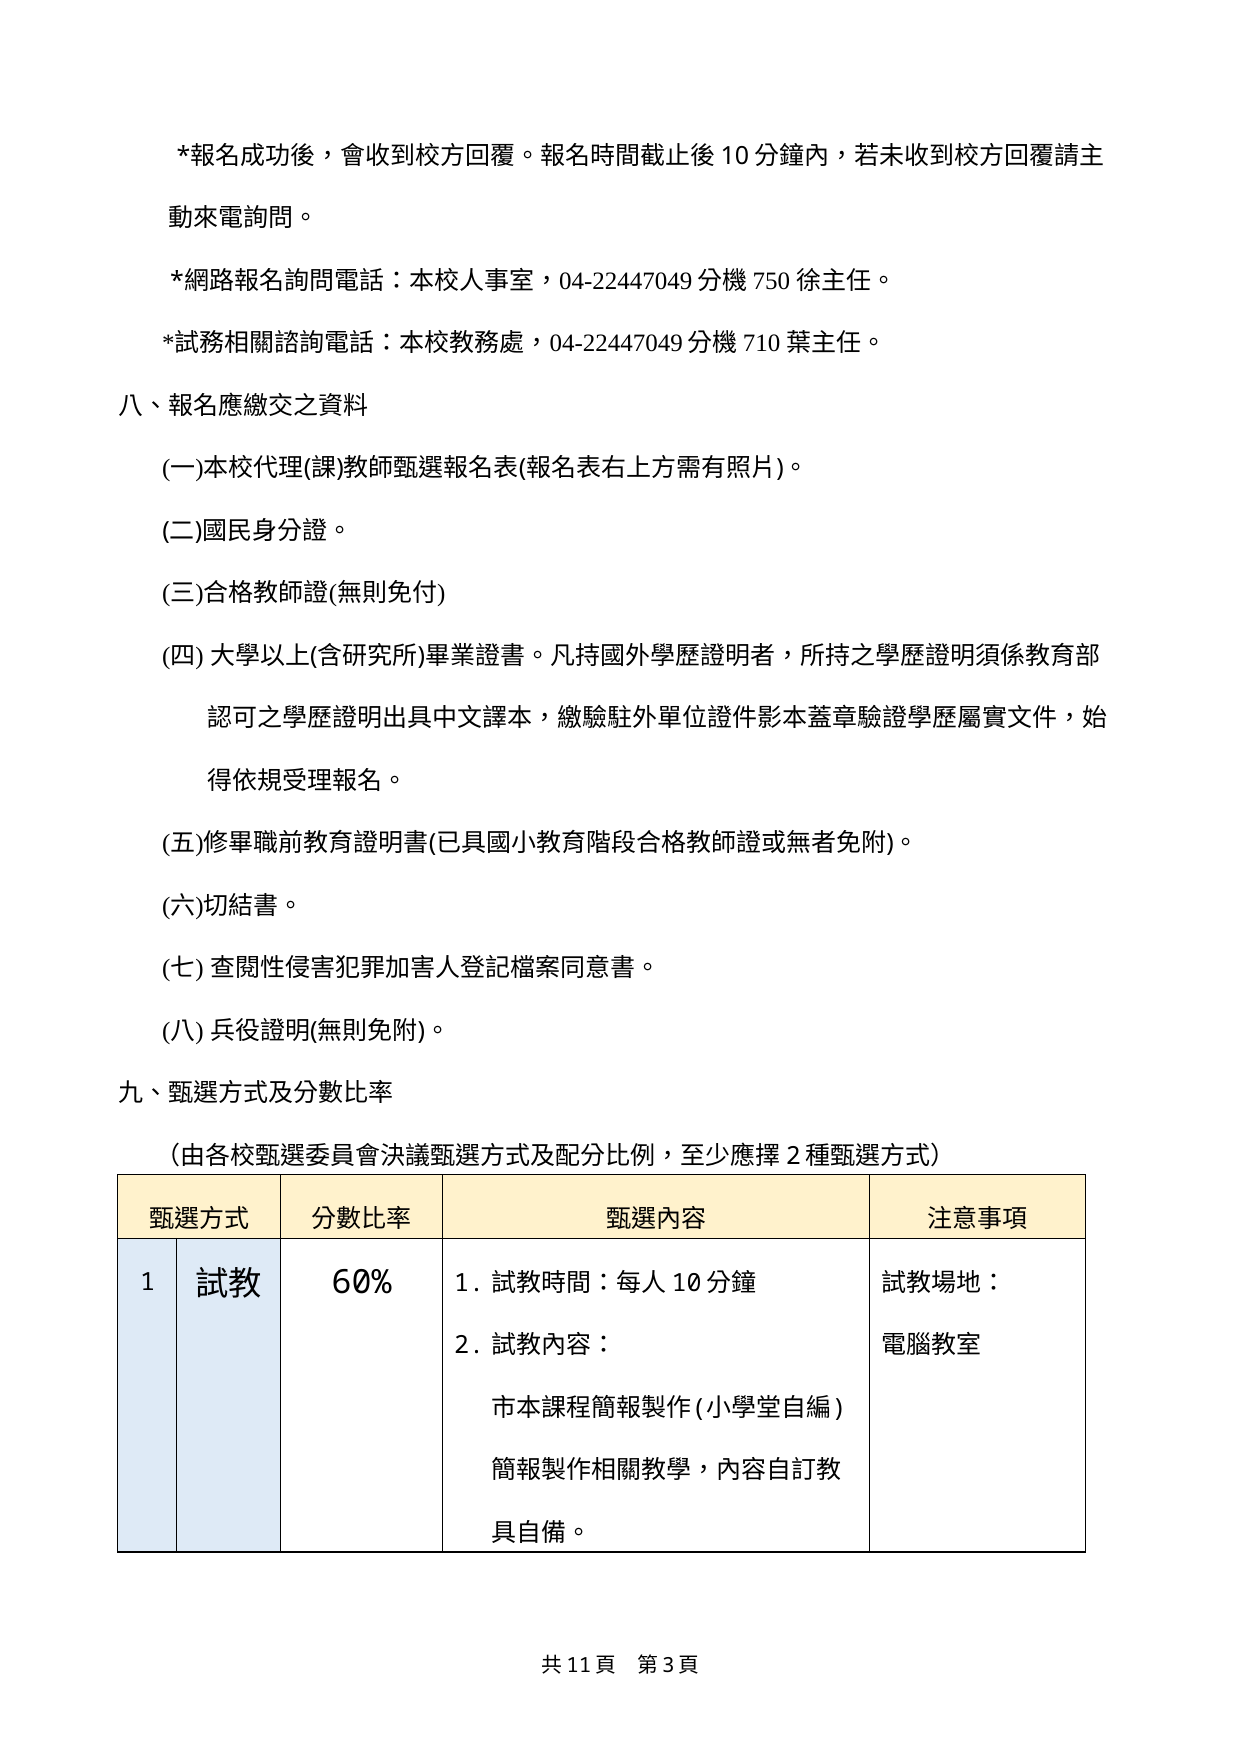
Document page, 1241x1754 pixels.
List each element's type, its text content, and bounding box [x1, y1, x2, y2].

table_cell 60% [281, 1239, 442, 1551]
table_cell 1 [118, 1239, 176, 1551]
text (四) 大學以上(含研究所)畢業證書。凡持國外學歷證明者，所持之學歷證明須係教育部認可之學歷證明出具中文譯本，繳驗駐外單位證件影本蓋章驗證學歷屬實文件，始 得依規受理報名。 [156, 612, 1122, 799]
table_header 注意事項 [870, 1175, 1085, 1238]
text (二)國民身分證。 [156, 487, 1122, 549]
text *報名成功後，會收到校方回覆。報名時間截止後10分鐘內，若未收到校方回覆請主動來電詢問。 [118, 112, 1122, 237]
text (五)修畢職前教育證明書(已具國小教育階段合格教師證或無者免附)。 [156, 799, 1122, 862]
table_header 甄選方式 [118, 1175, 280, 1238]
text (七) 查閱性侵害犯罪加害人登記檔案同意書。 [156, 924, 1122, 987]
text *網路報名詢問電話：本校人事室，04-22447049分機750 徐主任。 [118, 237, 1122, 299]
text 八、報名應繳交之資料 [118, 362, 1122, 424]
text （由各校甄選委員會決議甄選方式及配分比例，至少應擇2種甄選方式） [156, 1112, 1122, 1174]
text 九、甄選方式及分數比率 [118, 1049, 1122, 1112]
text (八) 兵役證明(無則免附)。 [156, 987, 1122, 1049]
text *試務相關諮詢電話：本校教務處，04-22447049分機710 葉主任。 [118, 299, 1122, 362]
table_header 甄選內容 [443, 1175, 869, 1238]
text (六)切結書。 [156, 862, 1122, 924]
table_header 分數比率 [281, 1175, 442, 1238]
table_cell 試教場地： 電腦教室 [870, 1239, 1085, 1551]
text (三)合格教師證(無則免付) [156, 549, 1122, 612]
text (一)本校代理(課)教師甄選報名表(報名表右上方需有照片)。 [118, 424, 1122, 487]
table_cell 試教 [177, 1239, 280, 1551]
table_cell 試教時間：每人10分鐘 試教內容： 市本課程簡報製作(小學堂自編) 簡報製作相關教學，內容自訂教具自備。 教具自備，較方提供試教場地為電腦教室。 評分項目： 教學目標 (2)教學流程 (3)口語表達 (4)班級經營 以素養導向教學呈現。 [443, 1239, 869, 1551]
